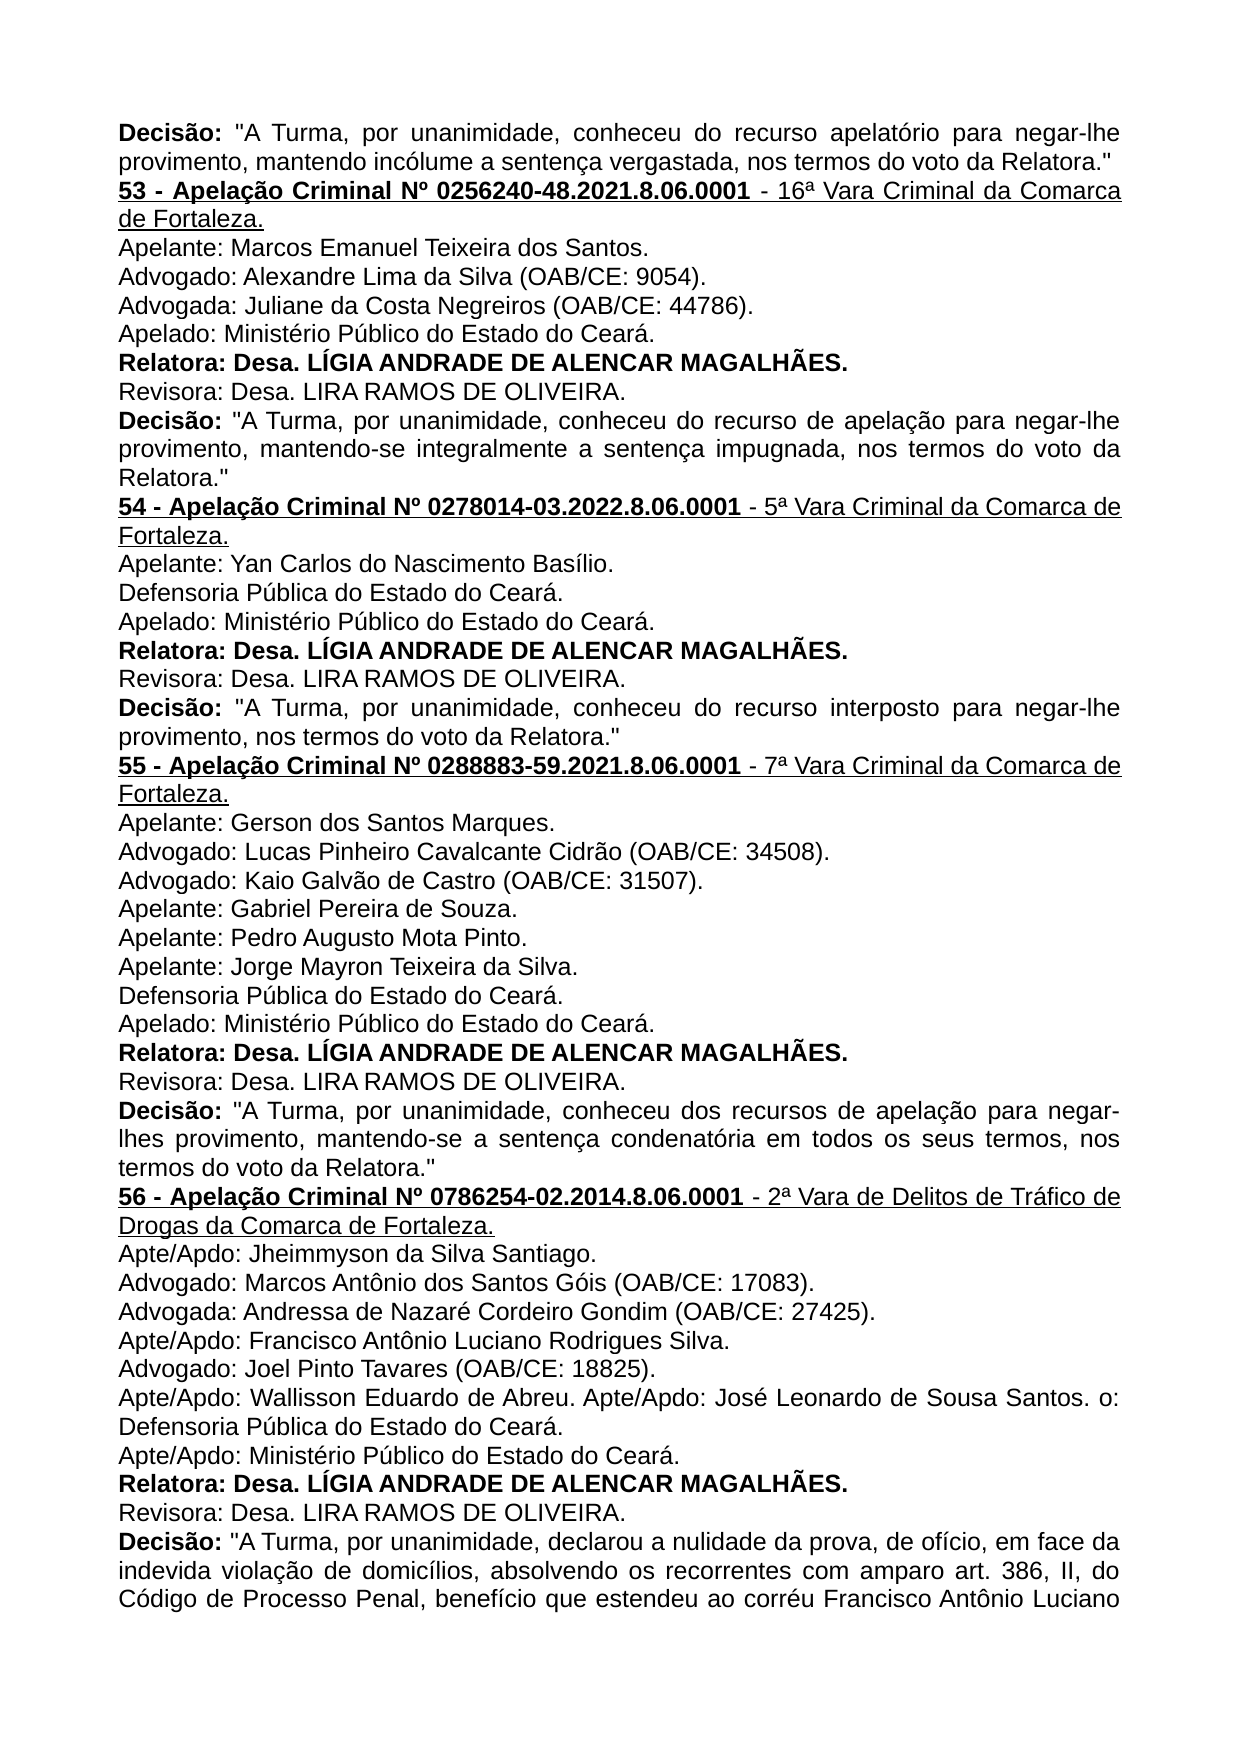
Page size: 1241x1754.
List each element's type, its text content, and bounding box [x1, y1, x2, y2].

text 54 - Apelação Criminal Nº 0278014-03.2022.8.06.0001 - 5ª Vara Criminal da Comarca de [118, 492, 1122, 517]
text Relatora: Desa. LÍGIA ANDRADE DE ALENCAR MAGALHÃES. [118, 1038, 1122, 1067]
text Apelado: Ministério Público do Estado do Ceará. [118, 607, 1122, 636]
text Decisão: "A Turma, por unanimidade, conheceu dos recursos de apelação para negar-lhes provimento, mantendo-se a sentença condenatória em todos os seus termos, nos termos do voto da Relatora." [118, 1096, 1122, 1182]
text Apelante: Pedro Augusto Mota Pinto. [118, 923, 1122, 952]
text Apte/Apdo: Ministério Público do Estado do Ceará. [118, 1441, 1122, 1469]
text Apelante: Marcos Emanuel Teixeira dos Santos. [118, 233, 1122, 262]
text de Fortaleza. [118, 202, 1122, 233]
text Advogado: Alexandre Lima da Silva (OAB/CE: 9054). [118, 262, 1122, 291]
text Apelante: Gabriel Pereira de Souza. [118, 894, 1122, 923]
text Apelado: Ministério Público do Estado do Ceará. [118, 1009, 1122, 1038]
text Fortaleza. [118, 518, 1122, 549]
text Decisão: "A Turma, por unanimidade, conheceu do recurso de apelação para negar-lhe provimento, mantendo-se integralmente a sentença impugnada, nos termos do voto da Relatora." [118, 406, 1122, 492]
text Apelante: Gerson dos Santos Marques. [118, 808, 1122, 837]
text Advogado: Marcos Antônio dos Santos Góis (OAB/CE: 17083). [118, 1268, 1122, 1297]
text Advogada: Andressa de Nazaré Cordeiro Gondim (OAB/CE: 27425). [118, 1297, 1122, 1326]
text Fortaleza. [118, 777, 1122, 808]
text Revisora: Desa. LIRA RAMOS DE OLIVEIRA. [118, 1498, 1122, 1527]
text Decisão: "A Turma, por unanimidade, declarou a nulidade da prova, de ofício, em face da indevida violação de domicílios, absolvendo os recorrentes com amparo art. 386, II, do Código de Processo Penal, benefício que estendeu ao corréu Francisco Antônio Luciano [118, 1527, 1122, 1613]
text Relatora: Desa. LÍGIA ANDRADE DE ALENCAR MAGALHÃES. [118, 348, 1122, 377]
text Revisora: Desa. LIRA RAMOS DE OLIVEIRA. [118, 377, 1122, 406]
text 53 - Apelação Criminal Nº 0256240-48.2021.8.06.0001 - 16ª Vara Criminal da Comarca [118, 176, 1122, 201]
text Decisão: "A Turma, por unanimidade, conheceu do recurso interposto para negar-lhe provimento, nos termos do voto da Relatora." [118, 693, 1122, 751]
text Advogado: Joel Pinto Tavares (OAB/CE: 18825). [118, 1354, 1122, 1383]
text Apte/Apdo: Francisco Antônio Luciano Rodrigues Silva. [118, 1326, 1122, 1354]
text 55 - Apelação Criminal Nº 0288883-59.2021.8.06.0001 - 7ª Vara Criminal da Comarca de [118, 751, 1122, 776]
text Revisora: Desa. LIRA RAMOS DE OLIVEIRA. [118, 1067, 1122, 1096]
text Revisora: Desa. LIRA RAMOS DE OLIVEIRA. [118, 664, 1122, 693]
text Advogado: Kaio Galvão de Castro (OAB/CE: 31507). [118, 866, 1122, 894]
text Apelante: Yan Carlos do Nascimento Basílio. [118, 549, 1122, 578]
text Advogado: Lucas Pinheiro Cavalcante Cidrão (OAB/CE: 34508). [118, 837, 1122, 866]
text 56 - Apelação Criminal Nº 0786254-02.2014.8.06.0001 - 2ª Vara de Delitos de Tráfico de Drogas da Comarca de Fortaleza. [118, 1182, 1122, 1239]
text Relatora: Desa. LÍGIA ANDRADE DE ALENCAR MAGALHÃES. [118, 1469, 1122, 1498]
text Apte/Apdo: Wallisson Eduardo de Abreu. Apte/Apdo: José Leonardo de Sousa Santos. o: Defensoria Pública do Estado do Ceará. [118, 1383, 1122, 1441]
text Relatora: Desa. LÍGIA ANDRADE DE ALENCAR MAGALHÃES. [118, 636, 1122, 664]
text Decisão: "A Turma, por unanimidade, conheceu do recurso apelatório para negar-lhe provimento, mantendo incólume a sentença vergastada, nos termos do voto da Relatora." [118, 118, 1122, 176]
text Defensoria Pública do Estado do Ceará. [118, 578, 1122, 607]
text Apelante: Jorge Mayron Teixeira da Silva. [118, 952, 1122, 981]
text Apelado: Ministério Público do Estado do Ceará. [118, 319, 1122, 348]
text Apte/Apdo: Jheimmyson da Silva Santiago. [118, 1239, 1122, 1268]
text Advogada: Juliane da Costa Negreiros (OAB/CE: 44786). [118, 291, 1122, 319]
text Defensoria Pública do Estado do Ceará. [118, 981, 1122, 1009]
